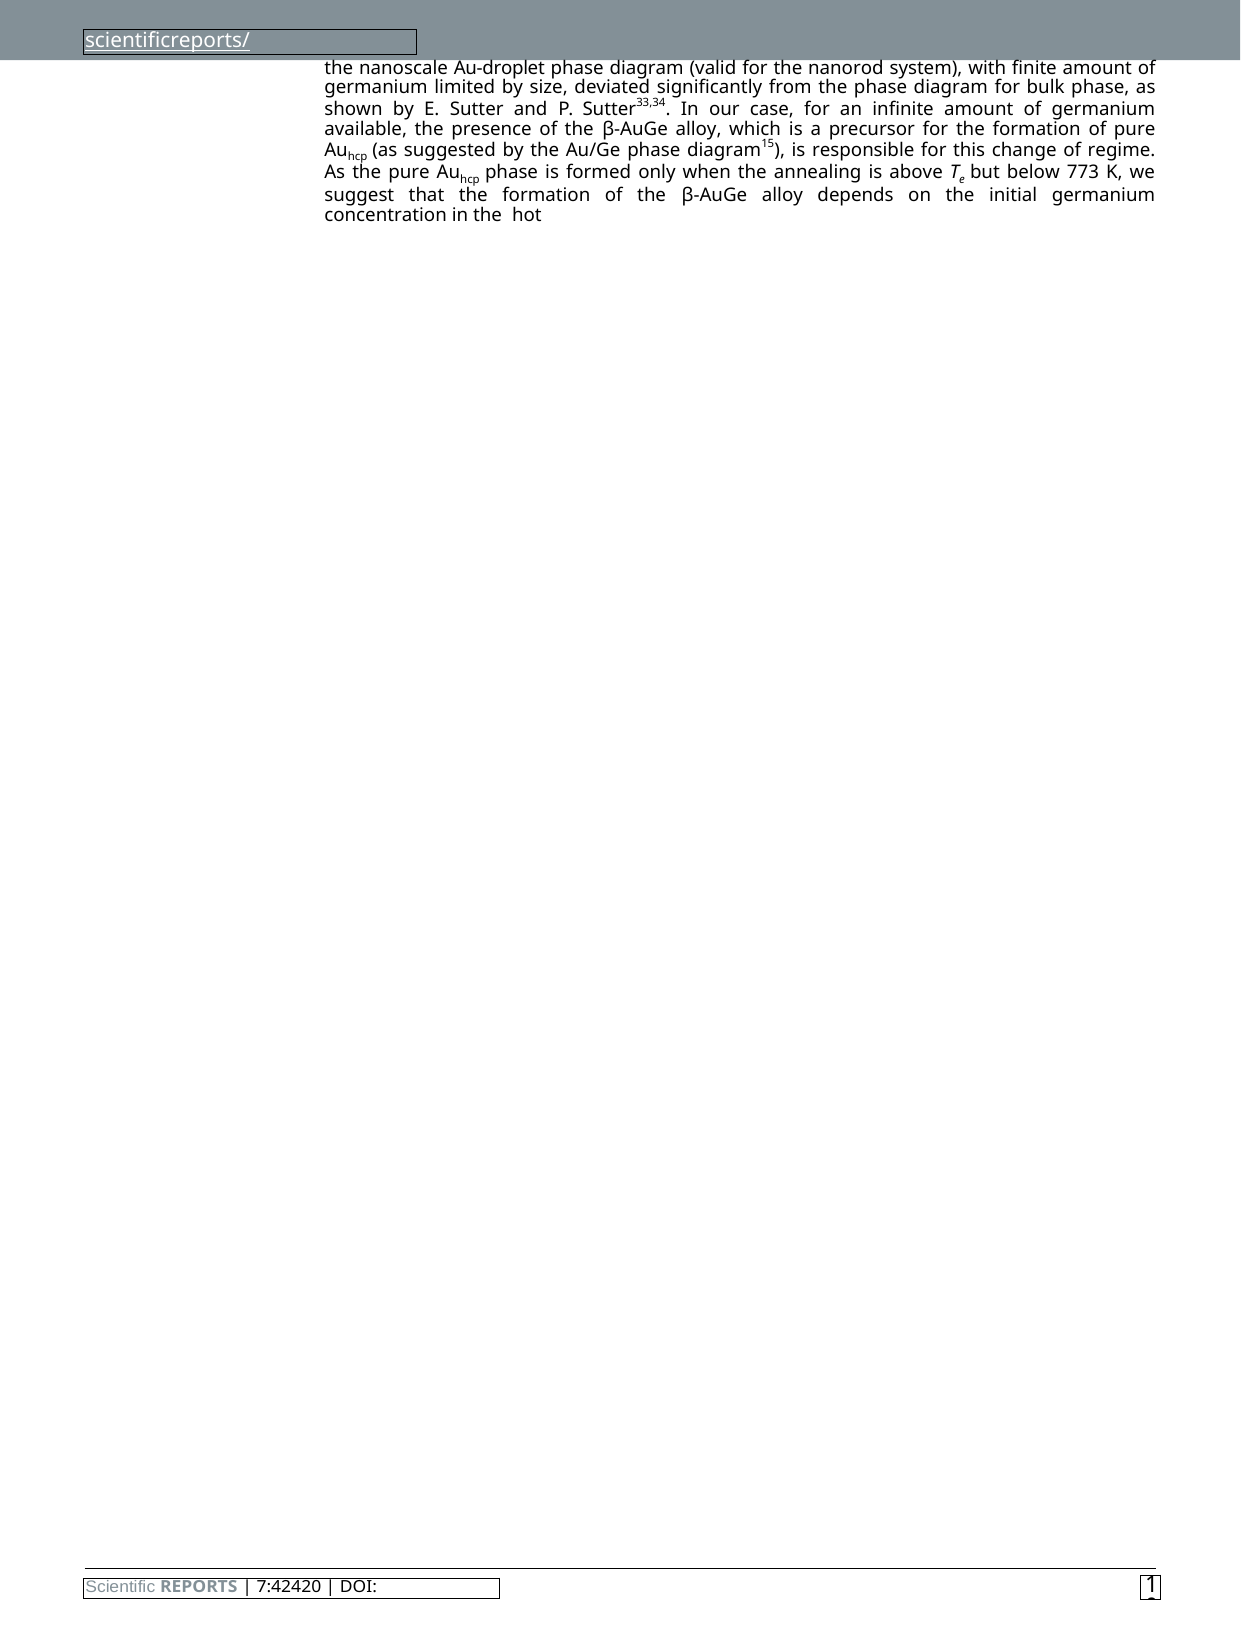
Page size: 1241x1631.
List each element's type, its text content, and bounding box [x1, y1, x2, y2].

text the nanoscale Au-droplet phase diagram (valid for the nanorod system), with finite amount of germanium limited by size, deviated significantly from the phase diagram for bulk phase, as shown by E. Sutter and P. Sutter33,34. In our case, for an infinite amount of germanium available, the presence of the β-AuGe alloy, which is a precursor for the formation of pure Auhcp (as suggested by the Au/Ge phase diagram15), is responsible for this change of regime. As the pure Auhcp phase is formed only when the annealing is above Te but below 773 K, we suggest that the formation of the β-AuGe alloy depends on the initial germanium concentration in the hot [324, 58, 1156, 227]
